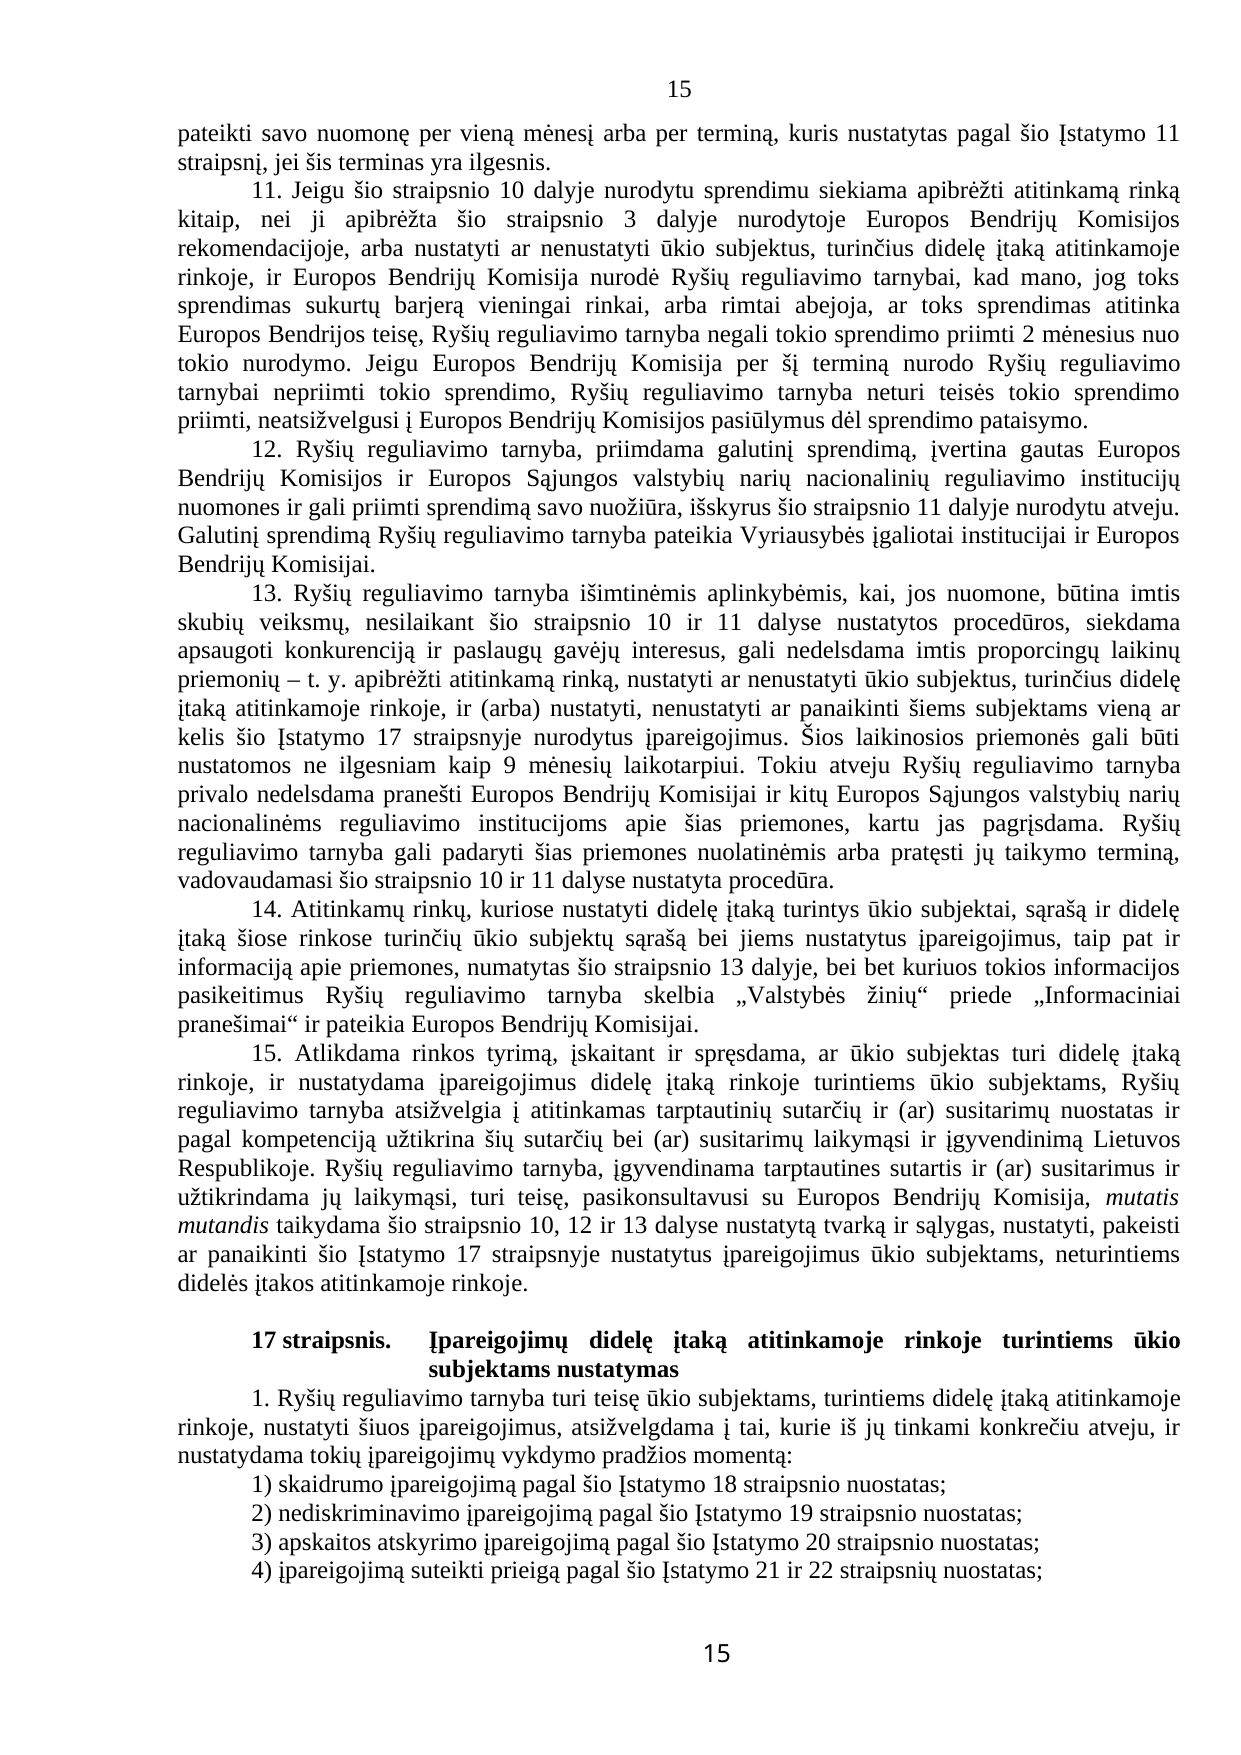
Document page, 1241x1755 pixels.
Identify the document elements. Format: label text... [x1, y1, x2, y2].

text 14. Atitinkamų rinkų, kuriose nustatyti didelę įtaką turintys ūkio subjektai, sąrašą ir didelę įtaką šiose rinkose turinčių ūkio subjektų sąrašą bei jiems nustatytus įpareigojimus, taip pat ir informaciją apie priemones, numatytas šio straipsnio 13 dalyje, bei bet kuriuos tokios informacijos pasikeitimus Ryšių reguliavimo tarnyba skelbia „Valstybės žinių“ priede „Informaciniai pranešimai“ ir pateikia Europos Bendrijų Komisijai. [177, 894, 1181, 1038]
text pateikti savo nuomonę per vieną mėnesį arba per terminą, kuris nustatytas pagal šio Įstatymo 11 straipsnį, jei šis terminas yra ilgesnis. [177, 118, 1181, 176]
text 15. Atlikdama rinkos tyrimą, įskaitant ir spręsdama, ar ūkio subjektas turi didelę įtaką rinkoje, ir nustatydama įpareigojimus didelę įtaką rinkoje turintiems ūkio subjektams, Ryšių reguliavimo tarnyba atsižvelgia į atitinkamas tarptautinių sutarčių ir (ar) susitarimų nuostatas ir pagal kompetenciją užtikrina šių sutarčių bei (ar) susitarimų laikymąsi ir įgyvendinimą Lietuvos Respublikoje. Ryšių reguliavimo tarnyba, įgyvendinama tarptautines sutartis ir (ar) susitarimus ir užtikrindama jų laikymąsi, turi teisę, pasikonsultavusi su Europos Bendrijų Komisija, mutatis mutandis taikydama šio straipsnio 10, 12 ir 13 dalyse nustatytą tvarką ir sąlygas, nustatyti, pakeisti ar panaikinti šio Įstatymo 17 straipsnyje nustatytus įpareigojimus ūkio subjektams, neturintiems didelės įtakos atitinkamoje rinkoje. [177, 1038, 1181, 1297]
text 12. Ryšių reguliavimo tarnyba, priimdama galutinį sprendimą, įvertina gautas Europos Bendrijų Komisijos ir Europos Sąjungos valstybių narių nacionalinių reguliavimo institucijų nuomones ir gali priimti sprendimą savo nuožiūra, išskyrus šio straipsnio 11 dalyje nurodytu atveju. Galutinį sprendimą Ryšių reguliavimo tarnyba pateikia Vyriausybės įgaliotai institucijai ir Europos Bendrijų Komisijai. [177, 434, 1181, 578]
text 11. Jeigu šio straipsnio 10 dalyje nurodytu sprendimu siekiama apibrėžti atitinkamą rinką kitaip, nei ji apibrėžta šio straipsnio 3 dalyje nurodytoje Europos Bendrijų Komisijos rekomendacijoje, arba nustatyti ar nenustatyti ūkio subjektus, turinčius didelę įtaką atitinkamoje rinkoje, ir Europos Bendrijų Komisija nurodė Ryšių reguliavimo tarnybai, kad mano, jog toks sprendimas sukurtų barjerą vieningai rinkai, arba rimtai abejoja, ar toks sprendimas atitinka Europos Bendrijos teisę, Ryšių reguliavimo tarnyba negali tokio sprendimo priimti 2 mėnesius nuo tokio nurodymo. Jeigu Europos Bendrijų Komisija per šį terminą nurodo Ryšių reguliavimo tarnybai nepriimti tokio sprendimo, Ryšių reguliavimo tarnyba neturi teisės tokio sprendimo priimti, neatsižvelgusi į Europos Bendrijų Komisijos pasiūlymus dėl sprendimo pataisymo. [177, 176, 1181, 434]
text 3) apskaitos atskyrimo įpareigojimą pagal šio Įstatymo 20 straipsnio nuostatas; [177, 1527, 1181, 1556]
text 4) įpareigojimą suteikti prieigą pagal šio Įstatymo 21 ir 22 straipsnių nuostatas; [177, 1556, 1181, 1584]
text 17 straipsnis. Įpareigojimų didelę įtaką atitinkamoje rinkoje turintiems ūkio subjektams nustatymas [251, 1326, 1181, 1383]
text 13. Ryšių reguliavimo tarnyba išimtinėmis aplinkybėmis, kai, jos nuomone, būtina imtis skubių veiksmų, nesilaikant šio straipsnio 10 ir 11 dalyse nustatytos procedūros, siekdama apsaugoti konkurenciją ir paslaugų gavėjų interesus, gali nedelsdama imtis proporcingų laikinų priemonių – t. y. apibrėžti atitinkamą rinką, nustatyti ar nenustatyti ūkio subjektus, turinčius didelę įtaką atitinkamoje rinkoje, ir (arba) nustatyti, nenustatyti ar panaikinti šiems subjektams vieną ar kelis šio Įstatymo 17 straipsnyje nurodytus įpareigojimus. Šios laikinosios priemonės gali būti nustatomos ne ilgesniam kaip 9 mėnesių laikotarpiui. Tokiu atveju Ryšių reguliavimo tarnyba privalo nedelsdama pranešti Europos Bendrijų Komisijai ir kitų Europos Sąjungos valstybių narių nacionalinėms reguliavimo institucijoms apie šias priemones, kartu jas pagrįsdama. Ryšių reguliavimo tarnyba gali padaryti šias priemones nuolatinėmis arba pratęsti jų taikymo terminą, vadovaudamasi šio straipsnio 10 ir 11 dalyse nustatyta procedūra. [177, 578, 1181, 894]
text 1. Ryšių reguliavimo tarnyba turi teisę ūkio subjektams, turintiems didelę įtaką atitinkamoje rinkoje, nustatyti šiuos įpareigojimus, atsižvelgdama į tai, kurie iš jų tinkami konkrečiu atveju, ir nustatydama tokių įpareigojimų vykdymo pradžios momentą: [177, 1383, 1181, 1469]
text 1) skaidrumo įpareigojimą pagal šio Įstatymo 18 straipsnio nuostatas; [177, 1469, 1181, 1498]
text 2) nediskriminavimo įpareigojimą pagal šio Įstatymo 19 straipsnio nuostatas; [177, 1498, 1181, 1527]
